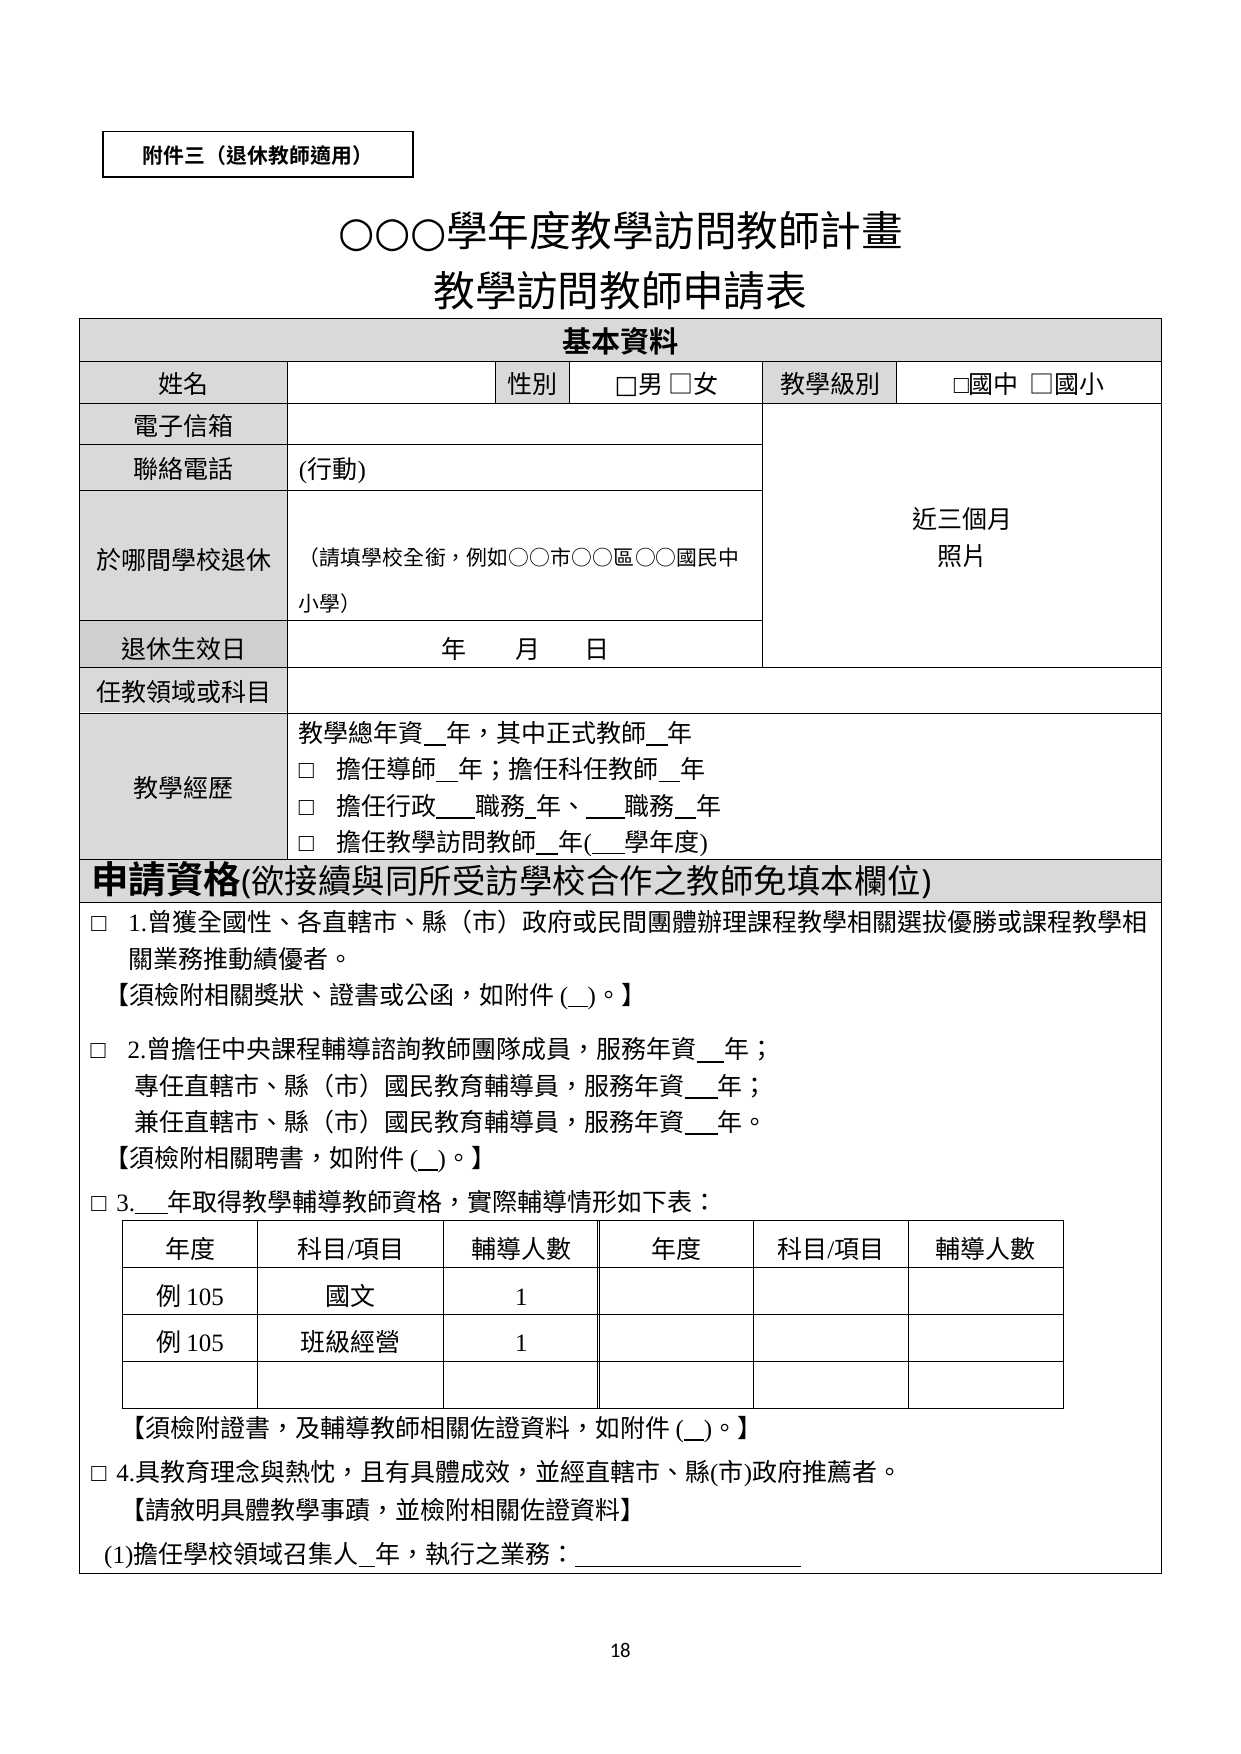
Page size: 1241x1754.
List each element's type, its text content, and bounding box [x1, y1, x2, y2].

table_cell 1 [444, 1268, 597, 1314]
table_cell [444, 1362, 597, 1408]
table_cell 1 [444, 1315, 597, 1361]
text 教學訪問教師申請表 [187, 258, 1053, 318]
table_cell 退休生效日 [80, 621, 287, 667]
table_cell (行動) [288, 445, 762, 490]
table_cell 申請資格(欲接續與同所受訪學校合作之教師免填本欄位) [80, 860, 1161, 902]
table_cell [909, 1268, 1063, 1314]
table_cell 國文 [258, 1268, 443, 1314]
table_cell [754, 1268, 908, 1314]
table_cell [288, 362, 495, 403]
table_cell □男 □女 [570, 362, 762, 403]
table_cell 年 月 日 [288, 621, 762, 667]
table_cell 性別 [496, 362, 569, 403]
table_cell □國中 □國小 [897, 362, 1161, 403]
table_cell [288, 404, 762, 444]
table_cell [754, 1362, 908, 1408]
table_cell 聯絡電話 [80, 445, 287, 490]
table_cell 任教領域或科目 [80, 668, 287, 712]
table_cell [600, 1268, 753, 1314]
table_cell 例105 [123, 1268, 257, 1314]
table_cell 教學級別 [763, 362, 896, 403]
table_cell 教學總年資 年，其中正式教師 年 擔任導師 年；擔任科任教師 年 擔任行政 職務 年、 職務 年 擔任教學訪問教師 年( 學年度) [288, 714, 1161, 859]
table_cell 1.曾獲全國性、各直轄市、縣（市）政府或民間團體辦理課程教學相關選拔優勝或課程教學相關業務推動績優者。 【須檢附相關獎狀、證書或公函，如附件 ( )。】 2.曾擔任中央課程輔導諮詢教師團隊成員，服務年資 年； 專任直轄市、縣（市）國民教育輔導員，服務年資 年； 兼任直轄市、縣（市）國民教育輔導員，服務年資 年。 【須檢附相關聘書，如附件 ( )。】 3. 年取得教學輔導教師資格，實際輔導情形如下表： 【須檢附證書，及輔導教師相關佐證資料，如附件 ( )。】 4.具教育理念與熱忱，且有具體成效，並經直轄市、縣(市)政府推薦者。 【請敘明具體教學事蹟，並檢附相關佐證資料】 (1)擔任學校領域召集人 年，執行之業務： [80, 903, 1161, 1573]
table_cell 近三個月 照片 [763, 404, 1161, 667]
table_cell [909, 1362, 1063, 1408]
table_header 輔導人數 [909, 1221, 1063, 1267]
table_cell 例105 [123, 1315, 257, 1361]
table_header 年度 [123, 1221, 257, 1267]
table_cell 教學經歷 [80, 714, 287, 859]
table_cell [123, 1362, 257, 1408]
table_header 科目/項目 [754, 1221, 908, 1267]
table_cell [600, 1362, 753, 1408]
table_cell [909, 1315, 1063, 1361]
table_header 年度 [600, 1221, 753, 1267]
table_cell [288, 668, 1161, 712]
table_cell [754, 1315, 908, 1361]
text ○○○學年度教學訪問教師計畫 [187, 198, 1053, 258]
table_cell 姓名 [80, 362, 287, 403]
table_cell 電子信箱 [80, 404, 287, 444]
table_header 輔導人數 [444, 1221, 597, 1267]
table_header 基本資料 [80, 319, 1161, 361]
table_cell [258, 1362, 443, 1408]
table_cell 於哪間學校退休 [80, 491, 287, 620]
table_header 科目/項目 [258, 1221, 443, 1267]
table_cell [600, 1315, 753, 1361]
table_cell 班級經營 [258, 1315, 443, 1361]
table_cell （請填學校全銜，例如○○市○○區○○國民中小學） [288, 491, 762, 620]
